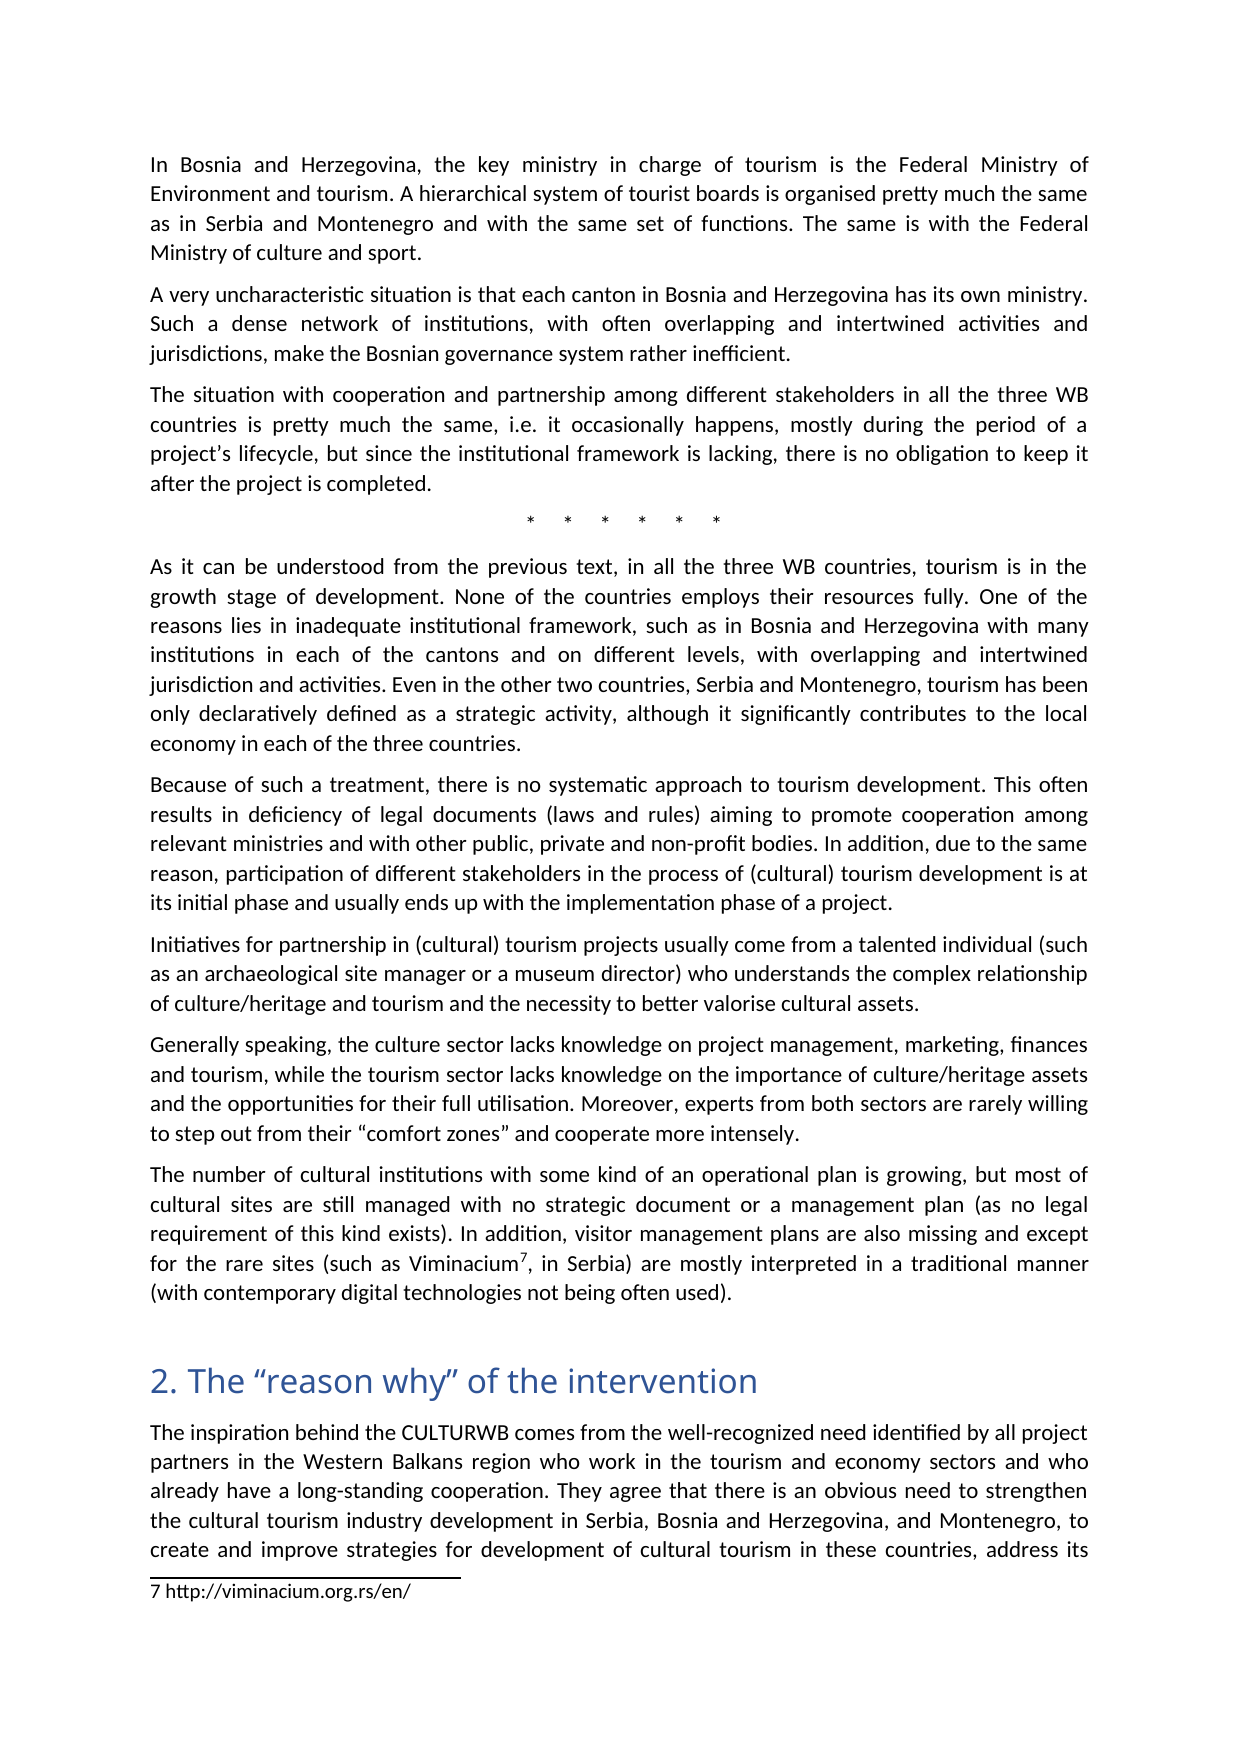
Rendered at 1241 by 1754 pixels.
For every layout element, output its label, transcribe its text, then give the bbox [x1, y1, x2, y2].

text As it can be understood from the previous text, in all the three WB countries, tourism is in the growth stage of development. None of the countries employs their resources fully. One of the reasons lies in inadequate institutional framework, such as in Bosnia and Herzegovina with many institutions in each of the cantons and on different levels, with overlapping and intertwined jurisdiction and activities. Even in the other two countries, Serbia and Montenegro, tourism has been only declaratively defined as a strategic activity, although it significantly contributes to the local economy in each of the three countries. [150, 552, 1090, 757]
text http://viminacium.org.rs/en/ [150, 1578, 1090, 1604]
text Initiatives for partnership in (cultural) tourism projects usually come from a talented individual (such as an archaeological site manager or a museum director) who understands the complex relationship of culture/heritage and tourism and the necessity to better valorise cultural assets. [150, 930, 1090, 1017]
subtitle The “reason why” of the intervention [150, 1357, 1090, 1403]
text * * * * * * [150, 511, 1090, 539]
text In Bosnia and Herzegovina, the key ministry in charge of tourism is the Federal Ministry of Environment and tourism. A hierarchical system of tourist boards is organised pretty much the same as in Serbia and Montenegro and with the same set of functions. The same is with the Federal Ministry of culture and sport. [150, 150, 1090, 266]
text Because of such a treatment, there is no systematic approach to tourism development. This often results in deficiency of legal documents (laws and rules) aiming to promote cooperation among relevant ministries and with other public, private and non-profit bodies. In addition, due to the same reason, participation of different stakeholders in the process of (cultural) tourism development is at its initial phase and usually ends up with the implementation phase of a project. [150, 771, 1090, 916]
text A very uncharacteristic situation is that each canton in Bosnia and Herzegovina has its own ministry. Such a dense network of institutions, with often overlapping and intertwined activities and jurisdictions, make the Bosnian governance system rather inefficient. [150, 280, 1090, 367]
text The inspiration behind the CULTURWB comes from the well-recognized need identified by all project partners in the Western Balkans region who work in the tourism and economy sectors and who already have a long-standing cooperation. They agree that there is an obvious need to strengthen the cultural tourism industry development in Serbia, Bosnia and Herzegovina, and Montenegro, to create and improve strategies for development of cultural tourism in these countries, address its [150, 1418, 1090, 1563]
text Generally speaking, the culture sector lacks knowledge on project management, marketing, finances and tourism, while the tourism sector lacks knowledge on the importance of culture/heritage assets and the opportunities for their full utilisation. Moreover, experts from both sectors are rarely willing to step out from their “comfort zones” and cooperate more intensely. [150, 1031, 1090, 1147]
text The number of cultural institutions with some kind of an operational plan is growing, but most of cultural sites are still managed with no strategic document or a management plan (as no legal requirement of this kind exists). In addition, visitor management plans are also missing and except for the rare sites (such as Viminacium, in Serbia) are mostly interpreted in a traditional manner (with contemporary digital technologies not being often used). [150, 1161, 1090, 1306]
text The situation with cooperation and partnership among different stakeholders in all the three WB countries is pretty much the same, i.e. it occasionally happens, mostly during the period of a project’s lifecycle, but since the institutional framework is lacking, there is no obligation to keep it after the project is completed. [150, 381, 1090, 497]
